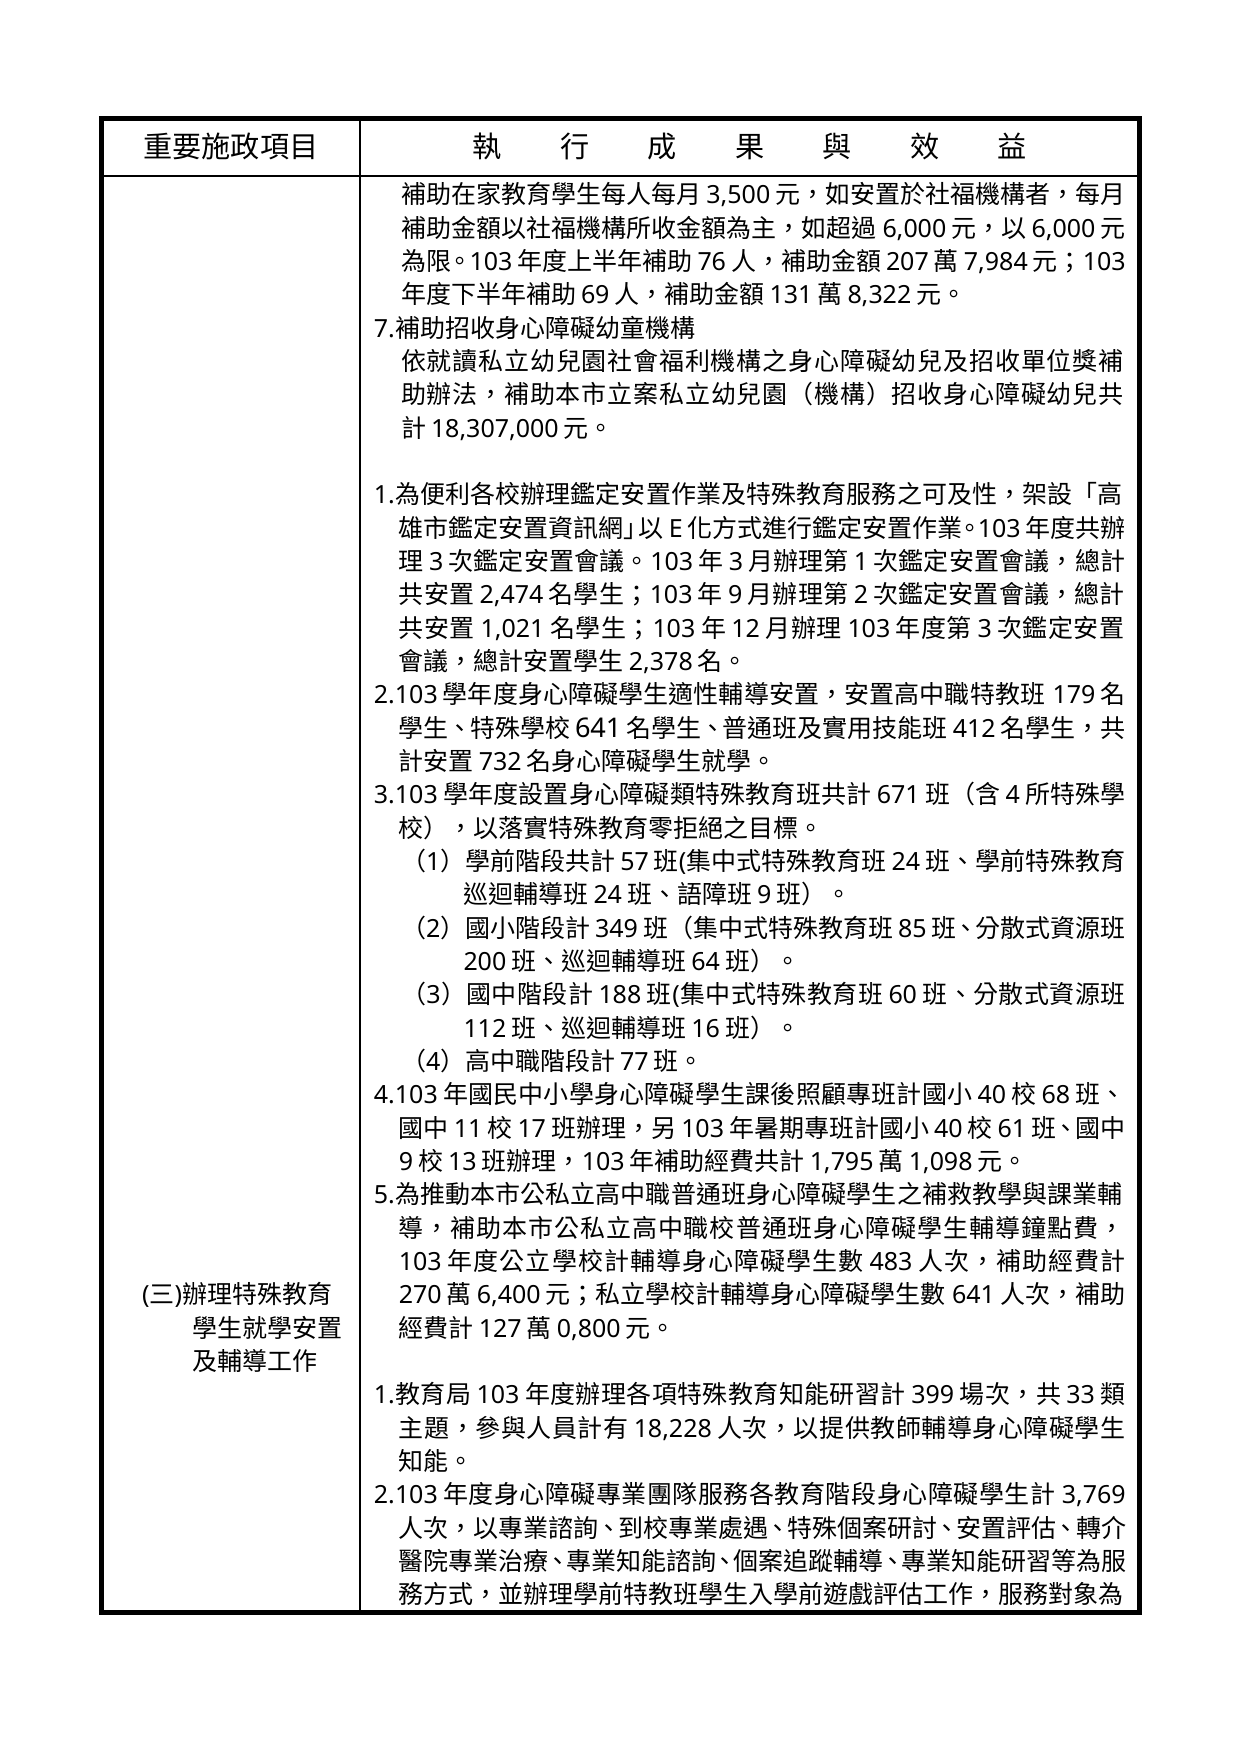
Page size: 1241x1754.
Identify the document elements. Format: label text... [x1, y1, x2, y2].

table_header 執 行 成 果 與 效 益 [361, 121, 1137, 175]
table_cell 教育業務發展管理 壹、發展高中職教育 一、辦理校務評鑑及教師進修： （一）辦理各項研討會及教育實驗，瞭解各校校務、教學實際情形及其困難，並予以輔導改善，以發揮高中職課程應有功能 （二）鼓勵教師進修，提高教師素質，加強教師專業化 二、「友善校園」學生事務與輔導工作 （一）成立輔導工作輔導團 （二）推動學生輔導工作 （三）關懷中輟學生 （四）推動生命教育 （五）推動性別平等教育 （六）學務工作 三、教學研究進修 （一）辦理教師進修研習，改進課程及教學方法 （二）辦理學藝活動，提高學生學習興趣，促使五育均衡發展 四、發展科學教育 （一）辦理科學教育輔導、充實儀器設備及實驗課程 （二）辦理科學教育活動，發掘及輔導科學資優學生，並擴大學生學習領域 五、發展職業教育，辦理技藝競，提高技能水準 六、獎助私立高級中等學校充實設備 七、公費及獎勵 （一）核發學生獎助金，鼓勵成績優異、優秀清寒、軍公教遺族等子女努力向學 （二）辦理助學貸款，協助學生完成學業 八、辦理教師檢定 九、配合十二年國民基本教育，建立適性入學機制，並進行相關宣導及研習 十、推動高中職均、優質化方案 十一、新（修）建校舍，打造優質、健康及安全的教育環境 貳、發展國中教育 一、校務規劃與管理 （一）推動學校評鑑及教師專業發展制度，督導學校教學正常化 （二）建立教師資料，以利課務及行政管理之參考 （三）提升教師課堂教學能力，有效提高學生學習成效 （四）辦理國中校長遴選及強化教評會功能，推動校園民主，鼓勵教職員及社區參與學校經營，並健全教育人事制度，公平處理教師 甄選及聘任 二、落實「友善校園」學生事務與輔導工作 （一）辦理學生事務與輔導活動 （二）加強人權、法治、品德及公民教育 （三）推動生命教育與憂鬱自傷（殺)三級預防工作 （四）落實學生輔導體制 （五）落實中輟生追蹤輔導與復學就讀政策 （六）高關懷學生之預防與輔導 （七）依據性別平等教育法推動性別平等教育 （八）統籌規劃學校教職員參與學生事務與輔導專業知能在職教育 （九）推動學生生涯發展教育，有效規劃未來進路 三、學生公費獎勵及補助 （一）適時獎勵（表揚)優秀學生，促進教育更精進 （二）獎助功勛、軍公教遺族及低收入戶學生代收代辦費，以彰顯政府德澤 （三）補助學生教科書費 （四）補助私立國中學生雜費 四、本土教育與輔導活動 （一）加強本土教育與民族精神教育，以培養學生愛家、愛鄉、愛國情操 （二）增進教師輔導觀念與技術方法、輔導學生升學與就業、加強心理衛生教育 五、發展科學教育 （一）培育並鼓勵教師研究創新與進修，提高師資素質 （二）整合科學教育資源及網絡，提高科學教育輔導成效 （三）辦理科學教育活動，提升全民科學素養，擴大學生學習領域 六、辦理國中技藝教育學程，強化國中技藝教育 七、加強教學研究，鼓勵教師專業成長，革新教學方法，提高教學效果，增進教育品質 八、加強學習成就不佳學生學習輔導，帶好每位學生 九、獎勵補助經營與教學創新 十、行政專業支持團隊 十一、鼓勵學生閱讀 十二、發展學校學科特色 十三、新建校舍及改建老舊校舍，營造安全教學環境，提高教學品質 十四、整建(修)現有校舍設施、充實教學設備，以提供舒適安全的學習環境 參、發展國小教育 一、一般行政 （一）辦理校務及各項研習活動，發揮教育效能 （二）辦理學生學籍審查與管理 （三）建立學校行政管理制度、充實教學資料 二、落實「友善校園」學生事務與輔導工作 （一）辦理學生事務活動 （二）加強人權、法治、品德及公民教育 （三）推動生命教育與憂鬱自傷(殺)防治 （四）落實學生輔導體制 （五）落實學生中輟之預防、追蹤、復學就讀及輔導，推動高關懷學生之預防性輔導 （六）依據性別平等教育法推動性別平等教育 （七）統籌規劃學校教職員參與學生事務與輔導專業知能在職教育 三、教務人事管理 （一）辦理國小教育人員甄選及介聘作業 （二）補助弱勢學生費用，鼓勵學生向學 （三）加強學習弱勢學生學習輔導，帶好每位學生 （四）設置資源中心研發編印教材 （五）推動九年一貫課程及辦理教學評量習，提倡教師進修研究風氣，以提高師資素質，精進教學 （六）辦理教育實驗，革新教材教法，廣收教育效果 （七）發展科學教育，迎接科技時代，提升國民科技素養 （八）推動兒童閱讀工作、開放學校圖書館，設置閱讀志工 四、推動校園社區化 五、整修現有校舍設施、充實教學設備，以提供舒適安全的學習環境 肆、社教活動及補習教育 一、短期補習班及兒童課後照顧服務中心 二、輔導公私立補習及進修學校，加強教學正常化 三、落實終身學習計畫 四、加強推展成人教育，辦理市民學苑、社區大學及成人基本教育班 五、各項補助及委辦 六、配合教師節表揚資深優良教師，藉以倡導尊師重道，端正教育風氣 七、積極辦理學校各項藝術教育活動，鼓勵各級學校師生參與，以提升本市藝術教育水準 八、加強改善社會風氣，舉辦各項學校藝文活動，以端正社會風氣，增進市民身心健康；輔導教育基金會或教育信託基金設立 九、實施交通安全教育，以維護學生交通安全 十、推動家庭教育，以增進國民家庭生活之能，健全國民身心發展，營造幸福家庭及祥和社會 伍、特殊教育 普及國民教育，促進教育機會均等，積極辦理特殊教業務 一、設置特殊教育 班或辦理特殊教育方案，提供特教支援系統 (一)改善校園無障 礙環境 (二)辦理身心障礙學生各項補助 (三)辦理特殊教育學生就學安置及輔導工作 (四)辦理特殊教育研習及活動，增進教學效果 二、辦理各項資賦優異教育鑑定、安置、輔導與研習及擴大辦理資賦優異教育方案 三、鼓勵學校積極推動創造力教育計畫 陸、推動幼兒教育 一、辦理專業研習，提升教師專業知能，增進教學效果 二、輔導及取締未立案幼兒園，提供安全學前教育環境 三、促進學前教育正常發展、增進親師生母語能力 四、辦理幼兒園輔導方案，充實幼兒園設備，提高幼教水準 五、扶助弱勢幼兒，提供優先入園措施 柒、國民體育及衛生保健 一、配合「健康城市」施政目標，推動學校體育活動： （一）輔導並促進體育課教學活動及運動之正常發展 （二）舉辦本市國民小學運動會 （三）舉辦本市中等學校運動會及參加全國中等學校運動會 （四）輔導本市中小學校體育促進會 （五）辦理及參加各項體育活動及運動競賽 （六）開放學校場 二、加強提升學生體能 三、推展學生水域及三級棒球運動 四、積極培養優秀選手，指定重點單項運動學校、編列體育獎勵金、各校推展體育運動績效獎勵金及繼續辦理基層運動選手訓練站 五、多元化經管世運主場館 六、推動本市健康促進學校計畫 七、辦理學童牙齒防治，補助器材設備及牙醫師檢查津貼 八、加強維護學生身心健康，以培養身心健全之國民 九、加強學校廁所及校園管理 十、加強學生視力保健 十一、加強學校午餐推廣與執行 十二、加強食品衛生及餐飲衛生管理 十三、加強維護學校飲用水衛生管理 十四、辦理學生團體保險，補助各校學生團體保險，以維護學安全 十五、推行消費者保護教育，落實消費者保護運動 捌、發展資訊及國際育 一、訂定教育科技政策與中長程計畫 二、進行網路與系統整合工作 三、配合推動各項資訊教育計畫 (一)資訊基礎環境維運 (二)引進中小學校優質化數位教學 (三)發展推廣各校資訊科技特色與典範 (四)資訊教育策略聯盟與資訊創新應用發展 (五)促進數位應用機會均等 四、建置視訊會議 五、推動行動學習等實驗計畫 六、辦理校園網路電話整合應用計畫 七、強化教育網路基礎建設與維運 八、深耕學校本位國際教育計畫 九、引進與培訓優質外籍英語教師 十、辦理多元化國際學生交流活動 十一、推動全球村英語世界 玖、執行暨督導軍訓業務 一、精進軍訓工作成效 （一）提升軍訓人員服務專業 （二）定期督導軍訓工作成效 （三）表揚獎勵優秀軍職人員 二、推動全民國防教育 （一）辦理各級學校師生多元全民國防教育活動 （二）實施技能演練 （三）研究全民國防教育教學發展，增進教學成效 （四）定期維修軍械及零件整補 三、校園安全 （一）訂定並執行校園安全計畫 （二）防制學生藥物濫用三級預防 （三）輔導學生校外生活 四、落實役男服務效能 （一）強化役男服務效能 （二）推動役男公益服務 拾、視察與輔導 一、視導工作： 視導所屬機關學校切實執行法令，促進教育正常發展；增進教師專業知能，改進教學方法，增進教育效果 二、國民教育輔導： 強化國民教育輔導團組織，增進輔導功能；設置國中小各學習領域輔導小組；建立各學習領域教材資源，輔導教師積極研究創新及進修，增進教學效能 拾壹、總務業務 一、加強文書檔案管理，推動電子公文節能減紙推動方案，執行本局公文電子交換發文作業 二、建立採購、營繕制度 三、加強緊急災害防救警覺及知能 四、善用公設保留地作教育休閒區 五、推展本市教育政策及概況宣導 拾貳、人事業務 一、貫徹員額精簡政策 二、依法辦理陞遷調補，進用考試分發人員 三、落實身心障礙者權益保障法 四、加強訓練進修，有效提高人力素質 五、維護公務紀律 六、強化考核獎懲，以激勵服務精神 七、落實退休資遣政策，加強退休人員照護 八、關心員工身心健康，規劃辦理定期健康檢查 拾參、政風業務 一、加強辦理政風法紀宣導，增進員工守法觀念 二、革新政風，建立廉能政治，加強便民服務 三、加強公務保密工作，強化員工保密觀念，並策訂預防機關危害、破壞維護措施 四、落實財產申報作為 拾肆、會計業務 一、配合年度施政計畫籌編預算 二、有效控管各統籌經費預算 三、加強內部審核 四、依限編製各表報 五、編製年度決算 [104, 177, 359, 1610]
table_header 重要施政項目 [104, 121, 359, 175]
